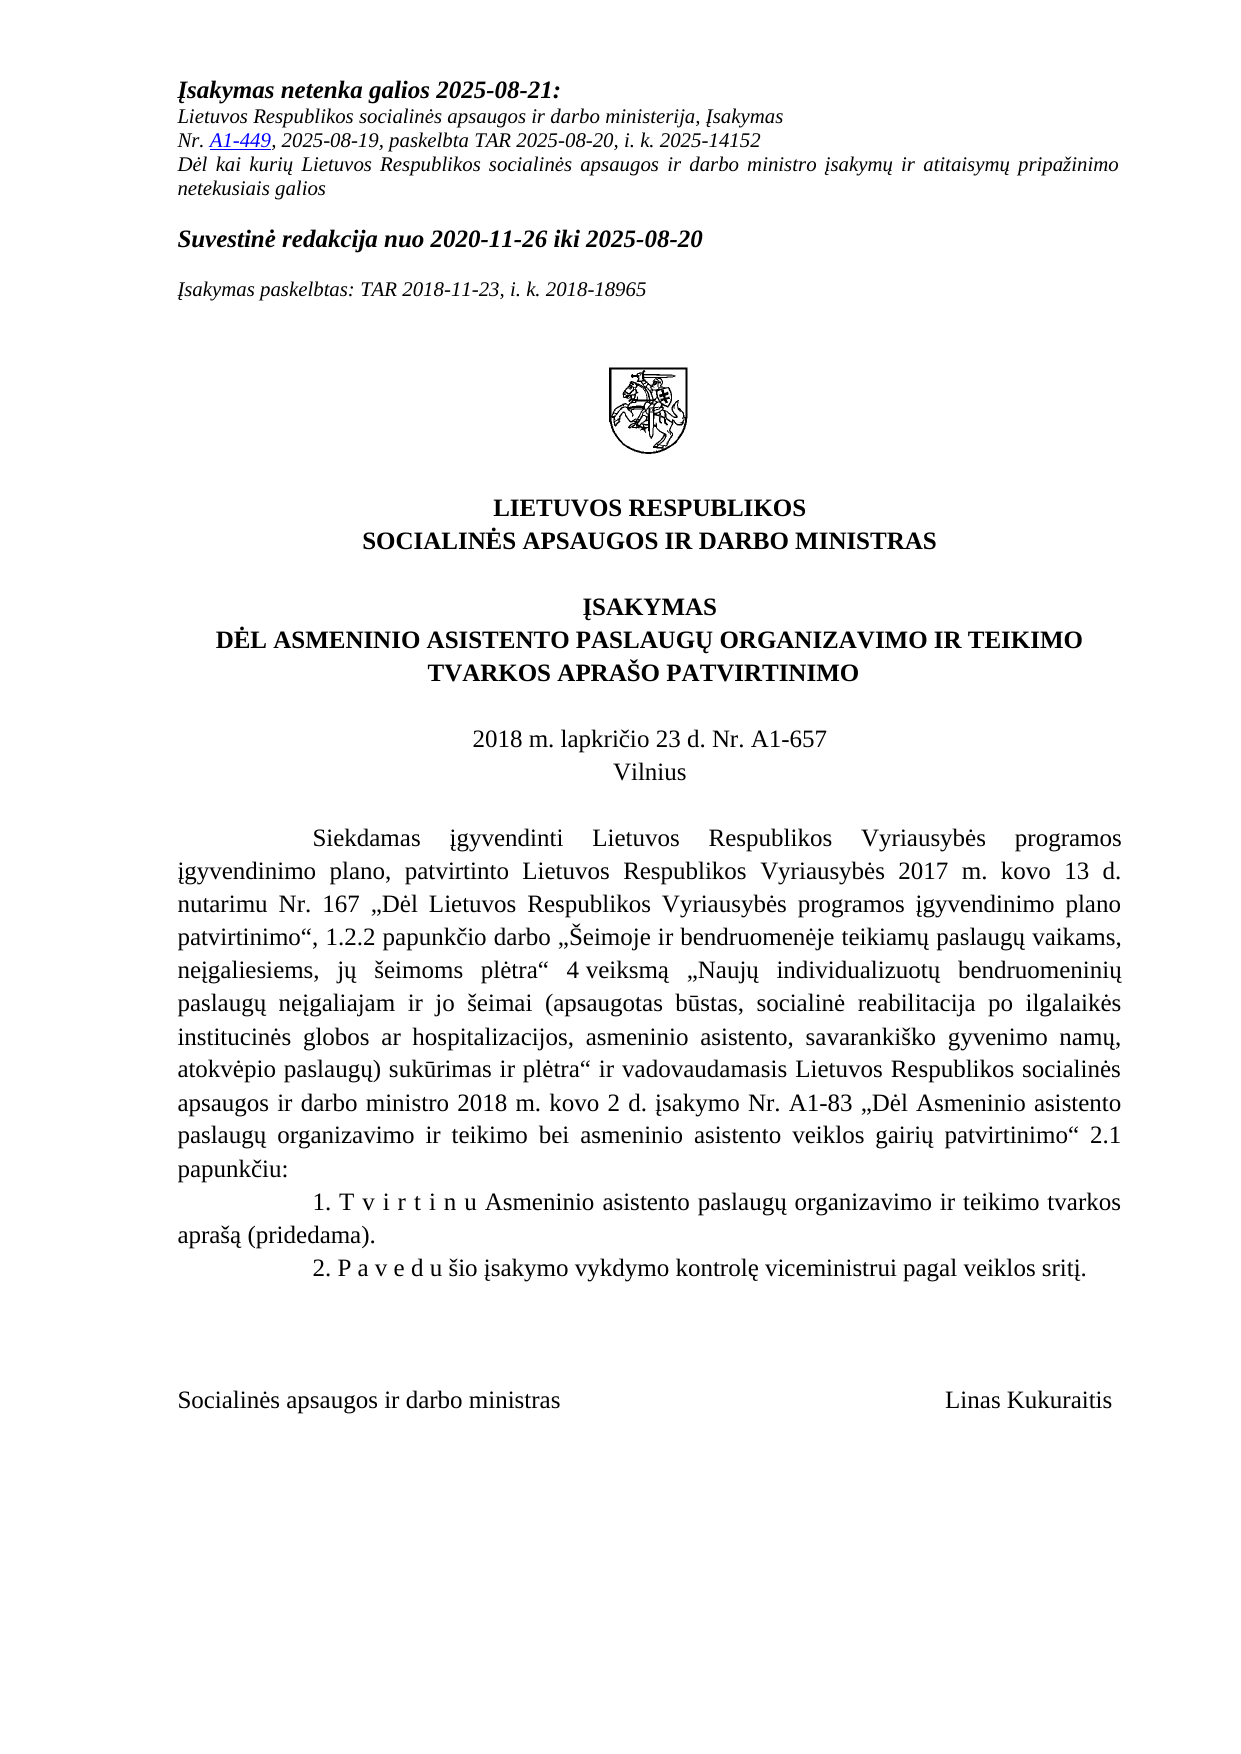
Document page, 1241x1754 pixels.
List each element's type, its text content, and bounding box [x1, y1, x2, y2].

text Nr. A1-449, 2025-08-19, paskelbta TAR 2025-08-20, i. k. 2025-14152 [177, 128, 1122, 152]
text SOCIALINĖS APSAUGOS IR DARBO MINISTRAS [177, 526, 1122, 555]
text LIETUVOS RESPUBLIKOS [177, 493, 1122, 522]
text Socialinės apsaugos ir darbo ministras Linas Kukuraitis [177, 1385, 1122, 1413]
text Vilnius [177, 757, 1122, 786]
text Įsakymas paskelbtas: TAR 2018-11-23, i. k. 2018-18965 [177, 277, 1122, 301]
text Dėl kai kurių Lietuvos Respublikos socialinės apsaugos ir darbo ministro įsakymų ir atitaisymų pripažinimo netekusiais galios [177, 152, 1122, 200]
text Suvestinė redakcija nuo 2020-11-26 iki 2025-08-20 [177, 224, 1122, 253]
text Siekdamas įgyvendinti Lietuvos Respublikos Vyriausybės programos įgyvendinimo plano, patvirtinto Lietuvos Respublikos Vyriausybės 2017 m. kovo 13 d. nutarimu Nr. 167 „Dėl Lietuvos Respublikos Vyriausybės programos įgyvendinimo plano patvirtinimo“, 1.2.2 papunkčio darbo „Šeimoje ir bendruomenėje teikiamų paslaugų vaikams, neįgaliesiems, jų šeimoms plėtra“ 4 veiksmą „Naujų individualizuotų bendruomeninių paslaugų neįgaliajam ir jo šeimai (apsaugotas būstas, socialinė reabilitacija po ilgalaikės institucinės globos ar hospitalizacijos, asmeninio asistento, savarankiško gyvenimo namų, atokvėpio paslaugų) sukūrimas ir plėtra“ ir vadovaudamasis Lietuvos Respublikos socialinės apsaugos ir darbo ministro 2018 m. kovo 2 d. įsakymo Nr. A1-83 „Dėl Asmeninio asistento paslaugų organizavimo ir teikimo bei asmeninio asistento veiklos gairių patvirtinimo“ 2.1 papunkčiu: [177, 823, 1122, 1182]
text DĖL ASMENINIO ASISTENTO PASLAUGŲ ORGANIZAVIMO IR TEIKIMO TVARKOS APRAŠO PATVIRTINIMO [177, 625, 1122, 687]
text 2018 m. lapkričio 23 d. Nr. A1-657 [177, 724, 1122, 753]
text Įsakymas netenka galios 2025-08-21: [177, 75, 1122, 104]
text Lietuvos Respublikos socialinės apsaugos ir darbo ministerija, Įsakymas [177, 104, 1122, 128]
text ĮSAKYMAS [177, 592, 1122, 621]
text 1. T v i r t i n u Asmeninio asistento paslaugų organizavimo ir teikimo tvarkos aprašą (pridedama). [177, 1187, 1122, 1248]
text 2. P a v e d u šio įsakymo vykdymo kontrolę viceministrui pagal veiklos sritį. [177, 1253, 1122, 1281]
